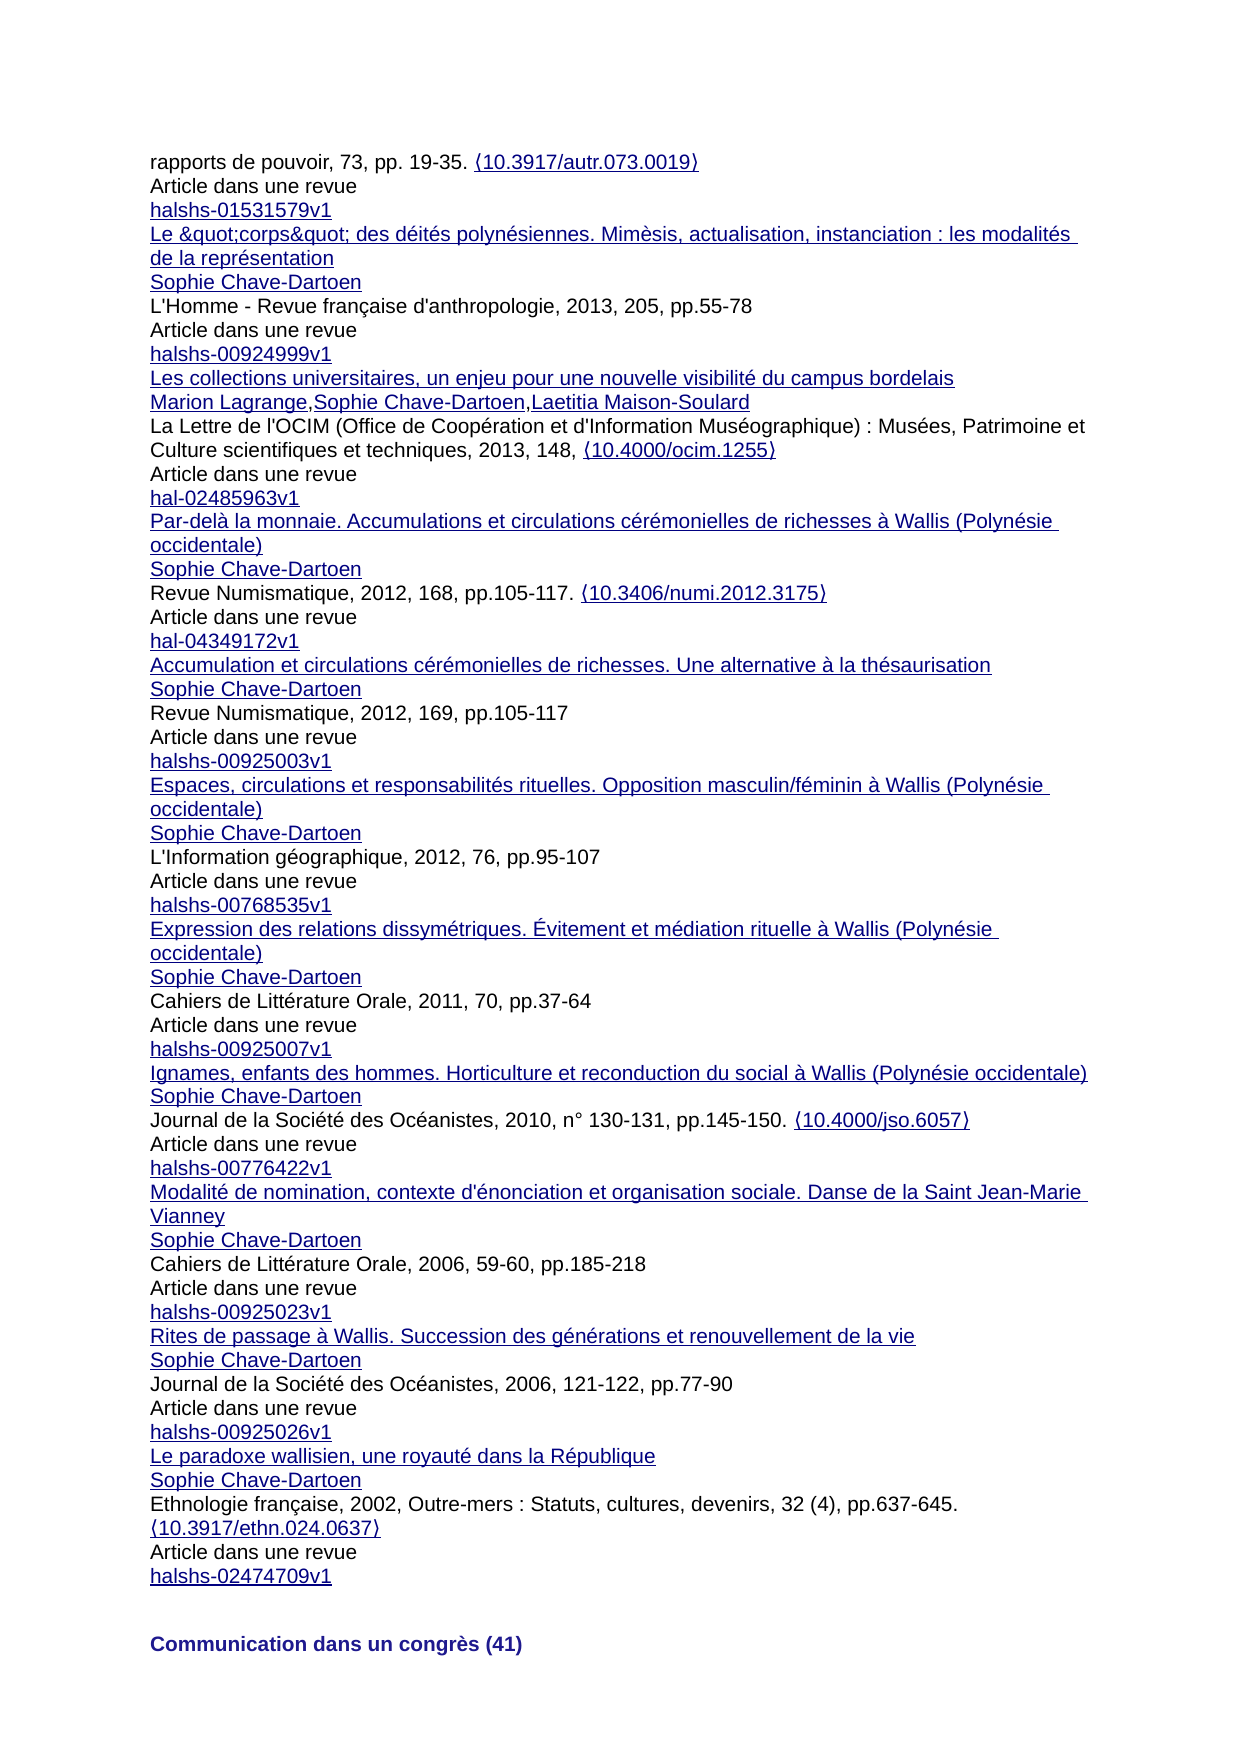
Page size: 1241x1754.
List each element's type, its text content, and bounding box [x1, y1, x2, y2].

table_cell rapports de pouvoir, 73, pp. 19-35. ⟨10.3917/autr.073.0019⟩ Article dans une revue halshs-01531579v1 [150, 150, 1090, 222]
table_cell Les collections universitaires, un enjeu pour une nouvelle visibilité du campus bordelais Marion Lagrange,Sophie Chave-Dartoen,Laetitia Maison-Soulard La Lettre de l'OCIM (Office de Coopération et d'Information Muséographique) : Musées, Patrimoine et Culture scientifiques et techniques, 2013, 148, ⟨10.4000/ocim.1255⟩ Article dans une revue hal-02485963v1 [150, 366, 1090, 509]
table_cell Expression des relations dissymétriques. Évitement et médiation rituelle à Wallis (Polynésie occidentale) Sophie Chave-Dartoen Cahiers de Littérature Orale, 2011, 70, pp.37-64 Article dans une revue halshs-00925007v1 [150, 917, 1090, 1060]
table_cell Accumulation et circulations cérémonielles de richesses. Une alternative à la thésaurisation Sophie Chave-Dartoen Revue Numismatique, 2012, 169, pp.105-117 Article dans une revue halshs-00925003v1 [150, 653, 1090, 773]
table_cell Ignames, enfants des hommes. Horticulture et reconduction du social à Wallis (Polynésie occidentale) Sophie Chave-Dartoen Journal de la Société des Océanistes, 2010, n° 130-131, pp.145-150. ⟨10.4000/jso.6057⟩ Article dans une revue halshs-00776422v1 [150, 1060, 1090, 1180]
table_cell Par-delà la monnaie. Accumulations et circulations cérémonielles de richesses à Wallis (Polynésie occidentale) Sophie Chave-Dartoen Revue Numismatique, 2012, 168, pp.105-117. ⟨10.3406/numi.2012.3175⟩ Article dans une revue hal-04349172v1 [150, 509, 1090, 653]
table_cell Rites de passage à Wallis. Succession des générations et renouvellement de la vie Sophie Chave-Dartoen Journal de la Société des Océanistes, 2006, 121-122, pp.77-90 Article dans une revue halshs-00925026v1 [150, 1324, 1090, 1444]
subtitle Communication dans un congrès (41) [150, 1632, 1090, 1656]
table_cell Le &quot;corps&quot; des déités polynésiennes. Mimèsis, actualisation, instanciation : les modalités de la représentation Sophie Chave-Dartoen L'Homme - Revue française d'anthropologie, 2013, 205, pp.55-78 Article dans une revue halshs-00924999v1 [150, 222, 1090, 366]
table_cell Espaces, circulations et responsabilités rituelles. Opposition masculin/féminin à Wallis (Polynésie occidentale) Sophie Chave-Dartoen L'Information géographique, 2012, 76, pp.95-107 Article dans une revue halshs-00768535v1 [150, 773, 1090, 917]
table_cell Modalité de nomination, contexte d'énonciation et organisation sociale. Danse de la Saint Jean-Marie Vianney Sophie Chave-Dartoen Cahiers de Littérature Orale, 2006, 59-60, pp.185-218 Article dans une revue halshs-00925023v1 [150, 1180, 1090, 1324]
table_cell Le paradoxe wallisien, une royauté dans la République Sophie Chave-Dartoen Ethnologie française, 2002, Outre-mers : Statuts, cultures, devenirs, 32 (4), pp.637-645. ⟨10.3917/ethn.024.0637⟩ Article dans une revue halshs-02474709v1 [150, 1444, 1090, 1587]
